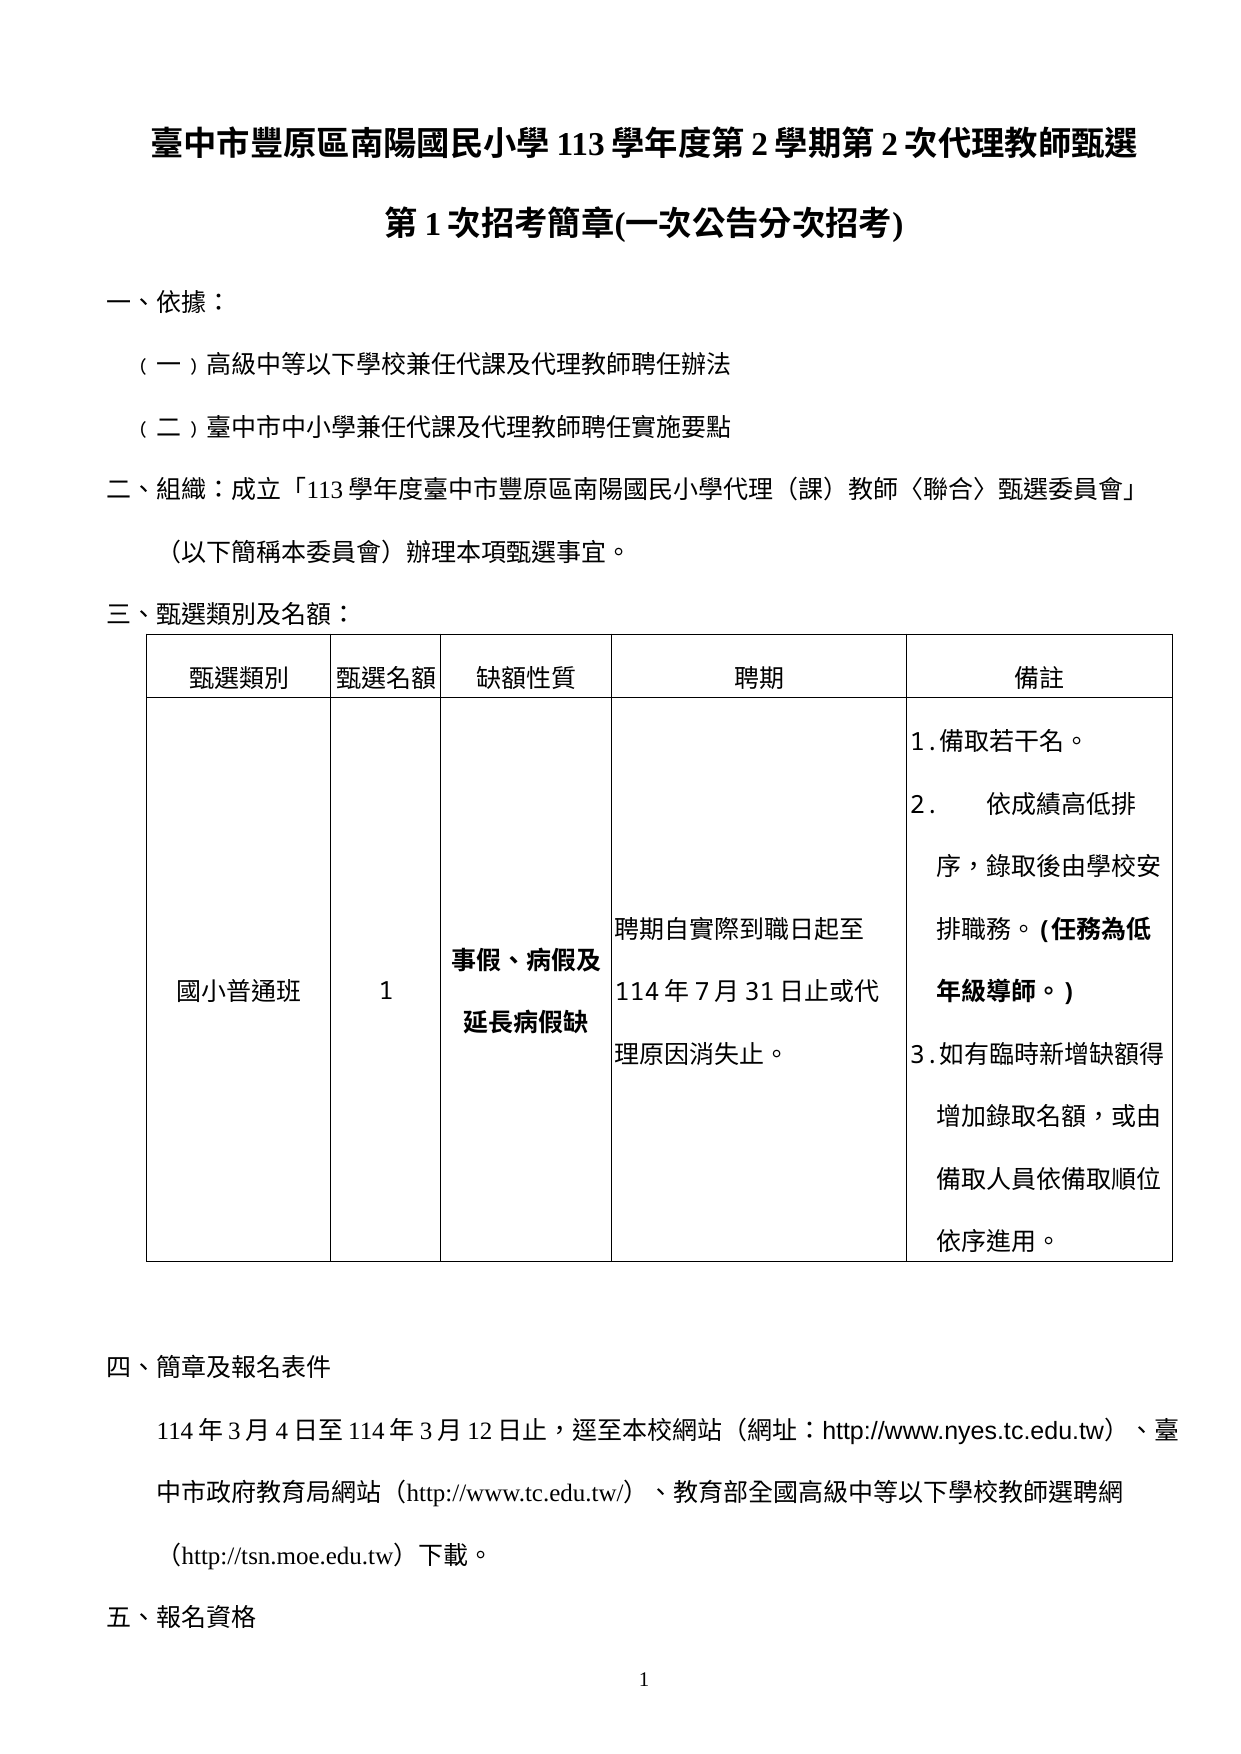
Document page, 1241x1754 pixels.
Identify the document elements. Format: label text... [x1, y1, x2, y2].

table_header 甄選名額 [331, 635, 440, 697]
table_header 備註 [907, 635, 1172, 697]
table_cell 聘期自實際到職日起至114年7月31日止或代理原因消失止。 [612, 698, 906, 1261]
table_cell 1 [331, 698, 440, 1261]
text 臺中市豐原區南陽國民小學113學年度第2學期第2次代理教師甄選 [106, 99, 1181, 161]
table_cell 國小普通班 [147, 698, 330, 1261]
text ﹙一﹚高級中等以下學校兼任代課及代理教師聘任辦法 [131, 321, 1181, 383]
table_header 聘期 [612, 635, 906, 697]
text 一、依據： [106, 258, 1181, 321]
table_header 甄選類別 [147, 635, 330, 697]
text 五、報名資格 [106, 1574, 1181, 1637]
text 三、甄選類別及名額： [106, 571, 1181, 633]
text ﹙二﹚臺中市中小學兼任代課及代理教師聘任實施要點 [131, 383, 1181, 446]
text 四、簡章及報名表件 114年3月4日至114年3月12日止，逕至本校網站（網址：http://www.nyes.tc.edu.tw）、臺中市政府教育局網站（http://www.tc.edu.tw/）、教育部全國高級中等以下學校教師選聘網（http://tsn.moe.edu.tw）下載。 [106, 1324, 1181, 1574]
text 二、組織：成立「113學年度臺中市豐原區南陽國民小學代理（課）教師〈聯合〉甄選委員會」（以下簡稱本委員會）辦理本項甄選事宜。 [106, 446, 1181, 571]
text 第1次招考簡章(一次公告分次招考) [106, 179, 1181, 241]
table_header 缺額性質 [441, 635, 611, 697]
table_cell 事假、病假及 延長病假缺 [441, 698, 611, 1261]
table_cell 1.備取若干名。 2. 依成績高低排序，錄取後由學校安排職務。(任務為低年級導師。) 3.如有臨時新增缺額得增加錄取名額，或由備取人員依備取順位依序進用。 [907, 698, 1172, 1261]
